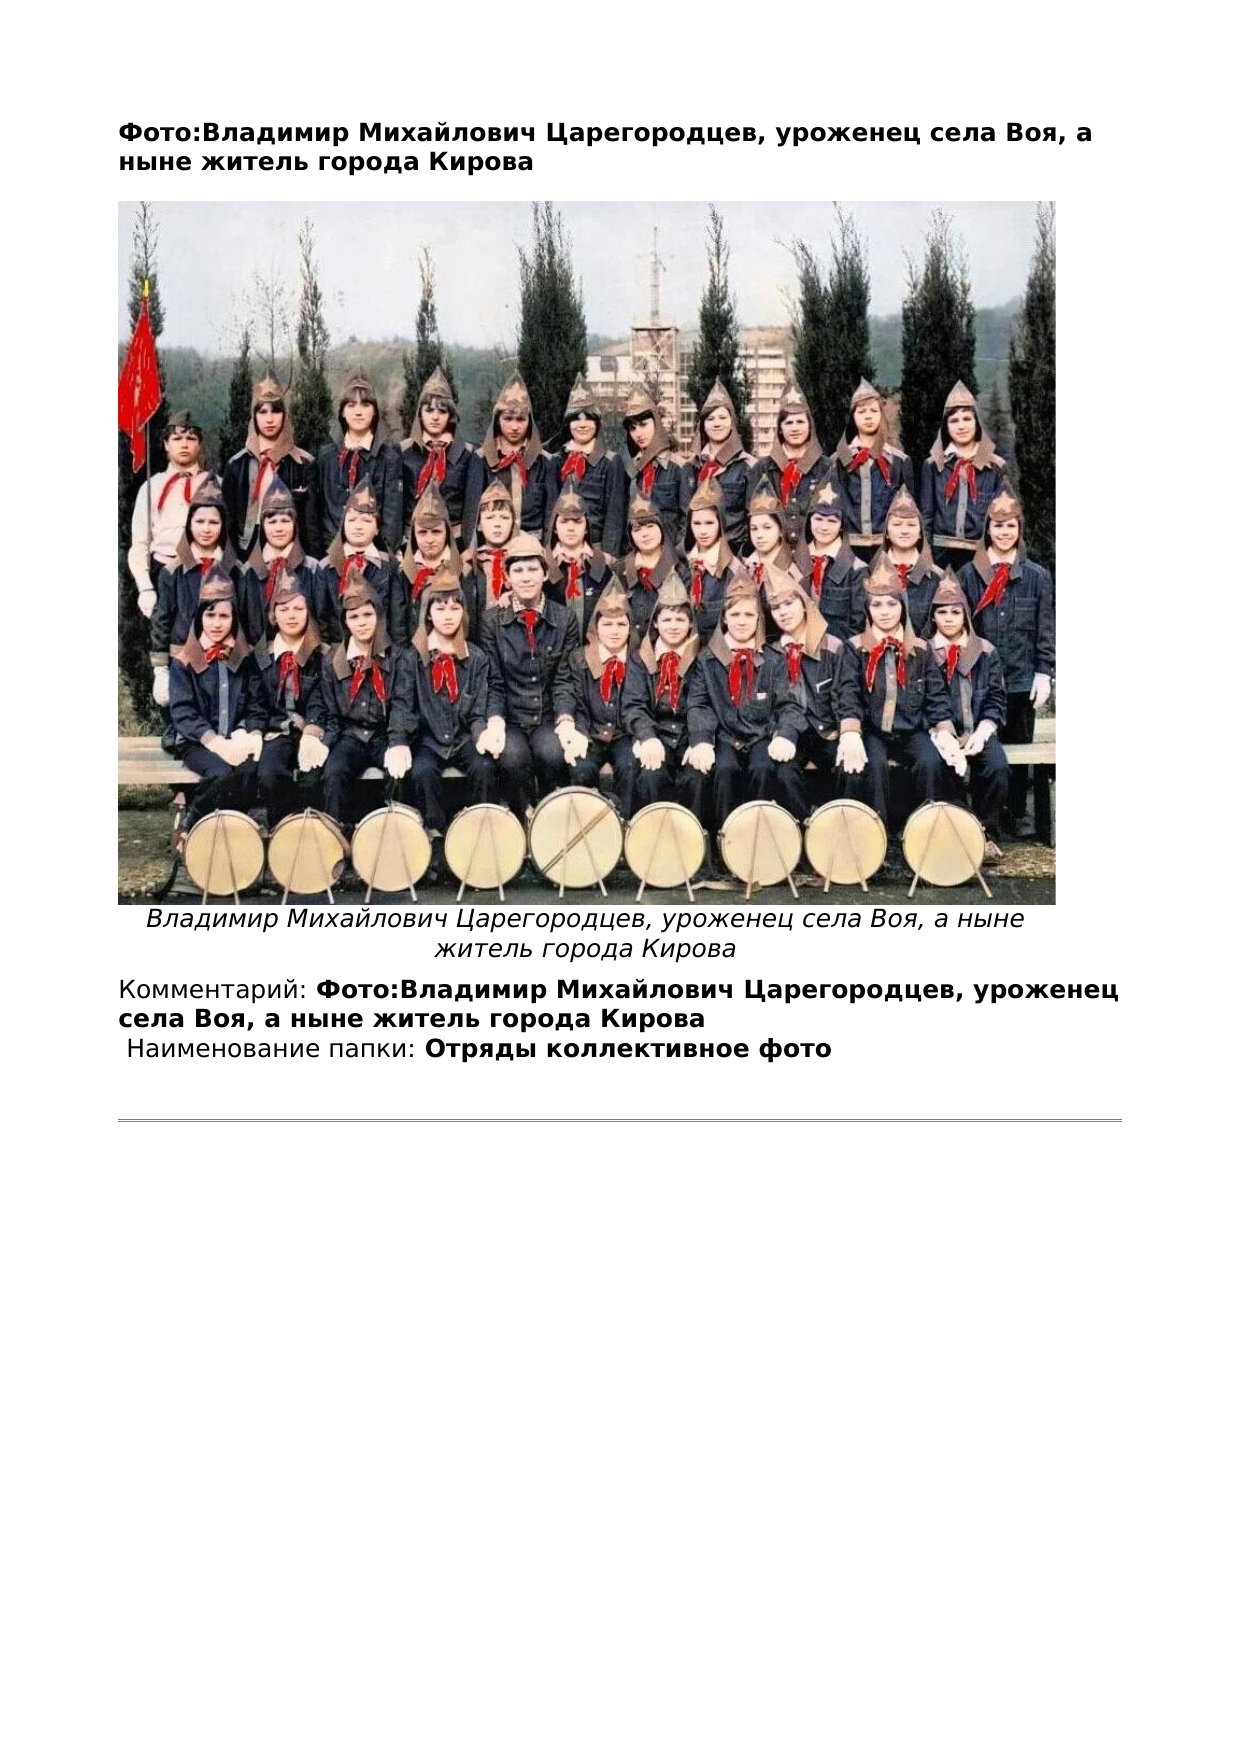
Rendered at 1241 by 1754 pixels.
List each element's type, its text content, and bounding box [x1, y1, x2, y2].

text Комментарий: Фото:Владимир Михайлович Царегородцев, уроженец села Воя, а ныне житель города Кирова Наименование папки: Отряды коллективное фото [118, 975, 1122, 1092]
text Владимир Михайлович Царегородцев, уроженец села Воя, а ныне житель города Кирова [118, 905, 1056, 963]
subtitle Фото:Владимир Михайлович Царегородцев, уроженец села Воя, а ныне житель города Кирова [118, 118, 1122, 176]
picture [118, 201, 1056, 905]
